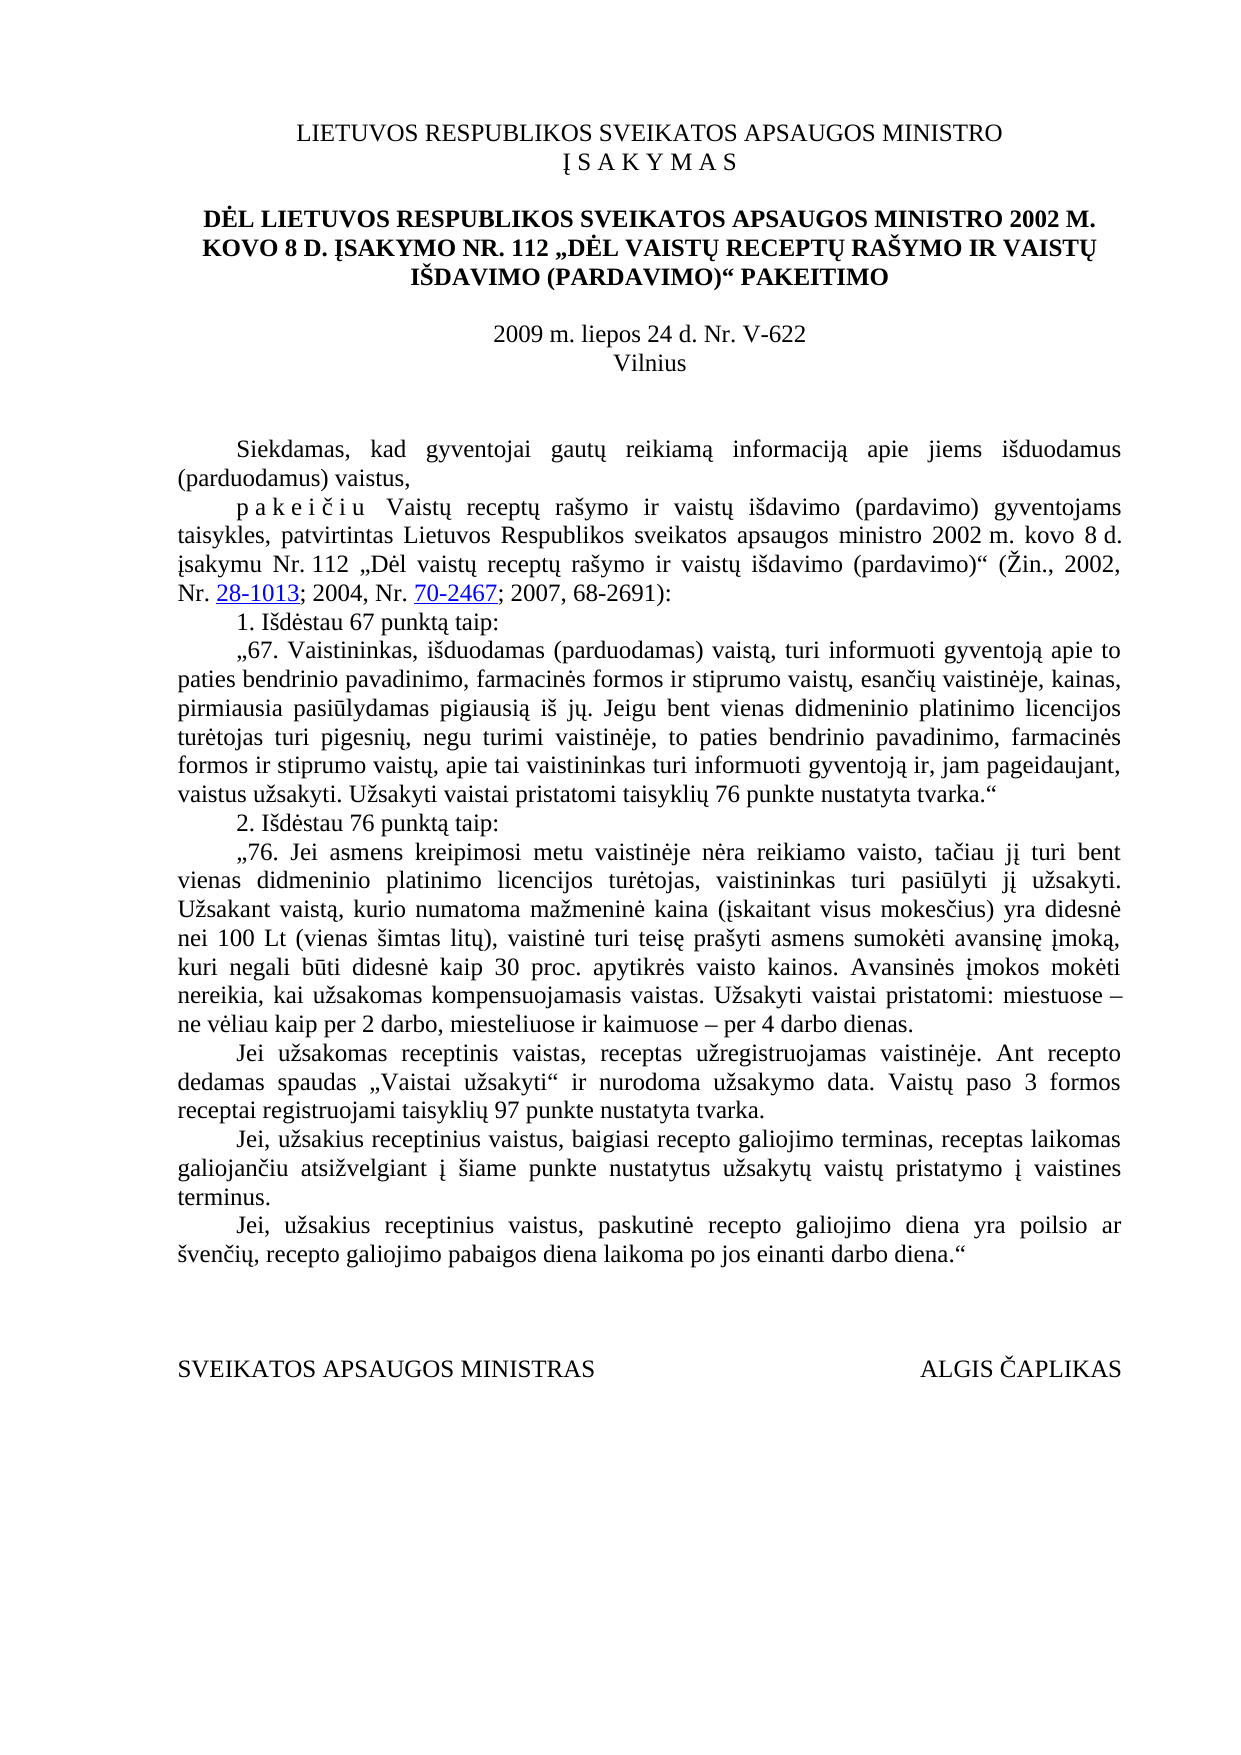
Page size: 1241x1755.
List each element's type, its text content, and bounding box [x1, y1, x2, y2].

text SVEIKATOS APSAUGOS MINISTRAS ALGIS ČAPLIKAS [177, 1354, 1122, 1383]
text „67. Vaistininkas, išduodamas (parduodamas) vaistą, turi informuoti gyventoją apie to paties bendrinio pavadinimo, farmacinės formos ir stiprumo vaistų, esančių vaistinėje, kainas, pirmiausia pasiūlydamas pigiausią iš jų. Jeigu bent vienas didmeninio platinimo licencijos turėtojas turi pigesnių, negu turimi vaistinėje, to paties bendrinio pavadinimo, farmacinės formos ir stiprumo vaistų, apie tai vaistininkas turi informuoti gyventoją ir, jam pageidaujant, vaistus užsakyti. Užsakyti vaistai pristatomi taisyklių 76 punkte nustatyta tvarka.“ [177, 636, 1122, 808]
text Jei, užsakius receptinius vaistus, paskutinė recepto galiojimo diena yra poilsio ar švenčių, recepto galiojimo pabaigos diena laikoma po jos einanti darbo diena.“ [177, 1211, 1122, 1268]
text „76. Jei asmens kreipimosi metu vaistinėje nėra reikiamo vaisto, tačiau jį turi bent vienas didmeninio platinimo licencijos turėtojas, vaistininkas turi pasiūlyti jį užsakyti. Užsakant vaistą, kurio numatoma mažmeninė kaina (įskaitant visus mokesčius) yra didesnė nei 100 Lt (vienas šimtas litų), vaistinė turi teisę prašyti asmens sumokėti avansinę įmoką, kuri negali būti didesnė kaip 30 proc. apytikrės vaisto kainos. Avansinės įmokos mokėti nereikia, kai užsakomas kompensuojamasis vaistas. Užsakyti vaistai pristatomi: miestuose – ne vėliau kaip per 2 darbo, miesteliuose ir kaimuose – per 4 darbo dienas. [177, 837, 1122, 1038]
text DĖL LIETUVOS RESPUBLIKOS SVEIKATOS APSAUGOS MINISTRO 2002 M. KOVO 8 D. ĮSAKYMO Nr. 112 „DĖL VAISTŲ RECEPTŲ RAŠYMO IR VAISTŲ IŠDAVIMO (PARDAVIMO)“ PAKEITIMO [177, 204, 1122, 291]
text 1. Išdėstau 67 punktą taip: [177, 607, 1122, 636]
text LIETUVOS RESPUBLIKOS SVEIKATOS APSAUGOS MINISTRO [177, 118, 1122, 147]
text Jei, užsakius receptinius vaistus, baigiasi recepto galiojimo terminas, receptas laikomas galiojančiu atsižvelgiant į šiame punkte nustatytus užsakytų vaistų pristatymo į vaistines terminus. [177, 1124, 1122, 1211]
text ĮSAKYMAS [177, 147, 1122, 176]
text pakeičiu Vaistų receptų rašymo ir vaistų išdavimo (pardavimo) gyventojams taisykles, patvirtintas Lietuvos Respublikos sveikatos apsaugos ministro 2002 m. kovo 8 d. įsakymu Nr. 112 „Dėl vaistų receptų rašymo ir vaistų išdavimo (pardavimo)“ (Žin., 2002, Nr. 28-1013; 2004, Nr. 70-2467; 2007, 68-2691): [177, 492, 1122, 607]
text 2. Išdėstau 76 punktą taip: [177, 808, 1122, 837]
text Jei užsakomas receptinis vaistas, receptas užregistruojamas vaistinėje. Ant recepto dedamas spaudas „Vaistai užsakyti“ ir nurodoma užsakymo data. Vaistų paso 3 formos receptai registruojami taisyklių 97 punkte nustatyta tvarka. [177, 1038, 1122, 1124]
text Siekdamas, kad gyventojai gautų reikiamą informaciją apie jiems išduodamus (parduodamus) vaistus, [177, 434, 1122, 492]
text 2009 m. liepos 24 d. Nr. V-622 [177, 319, 1122, 348]
text Vilnius [177, 348, 1122, 377]
